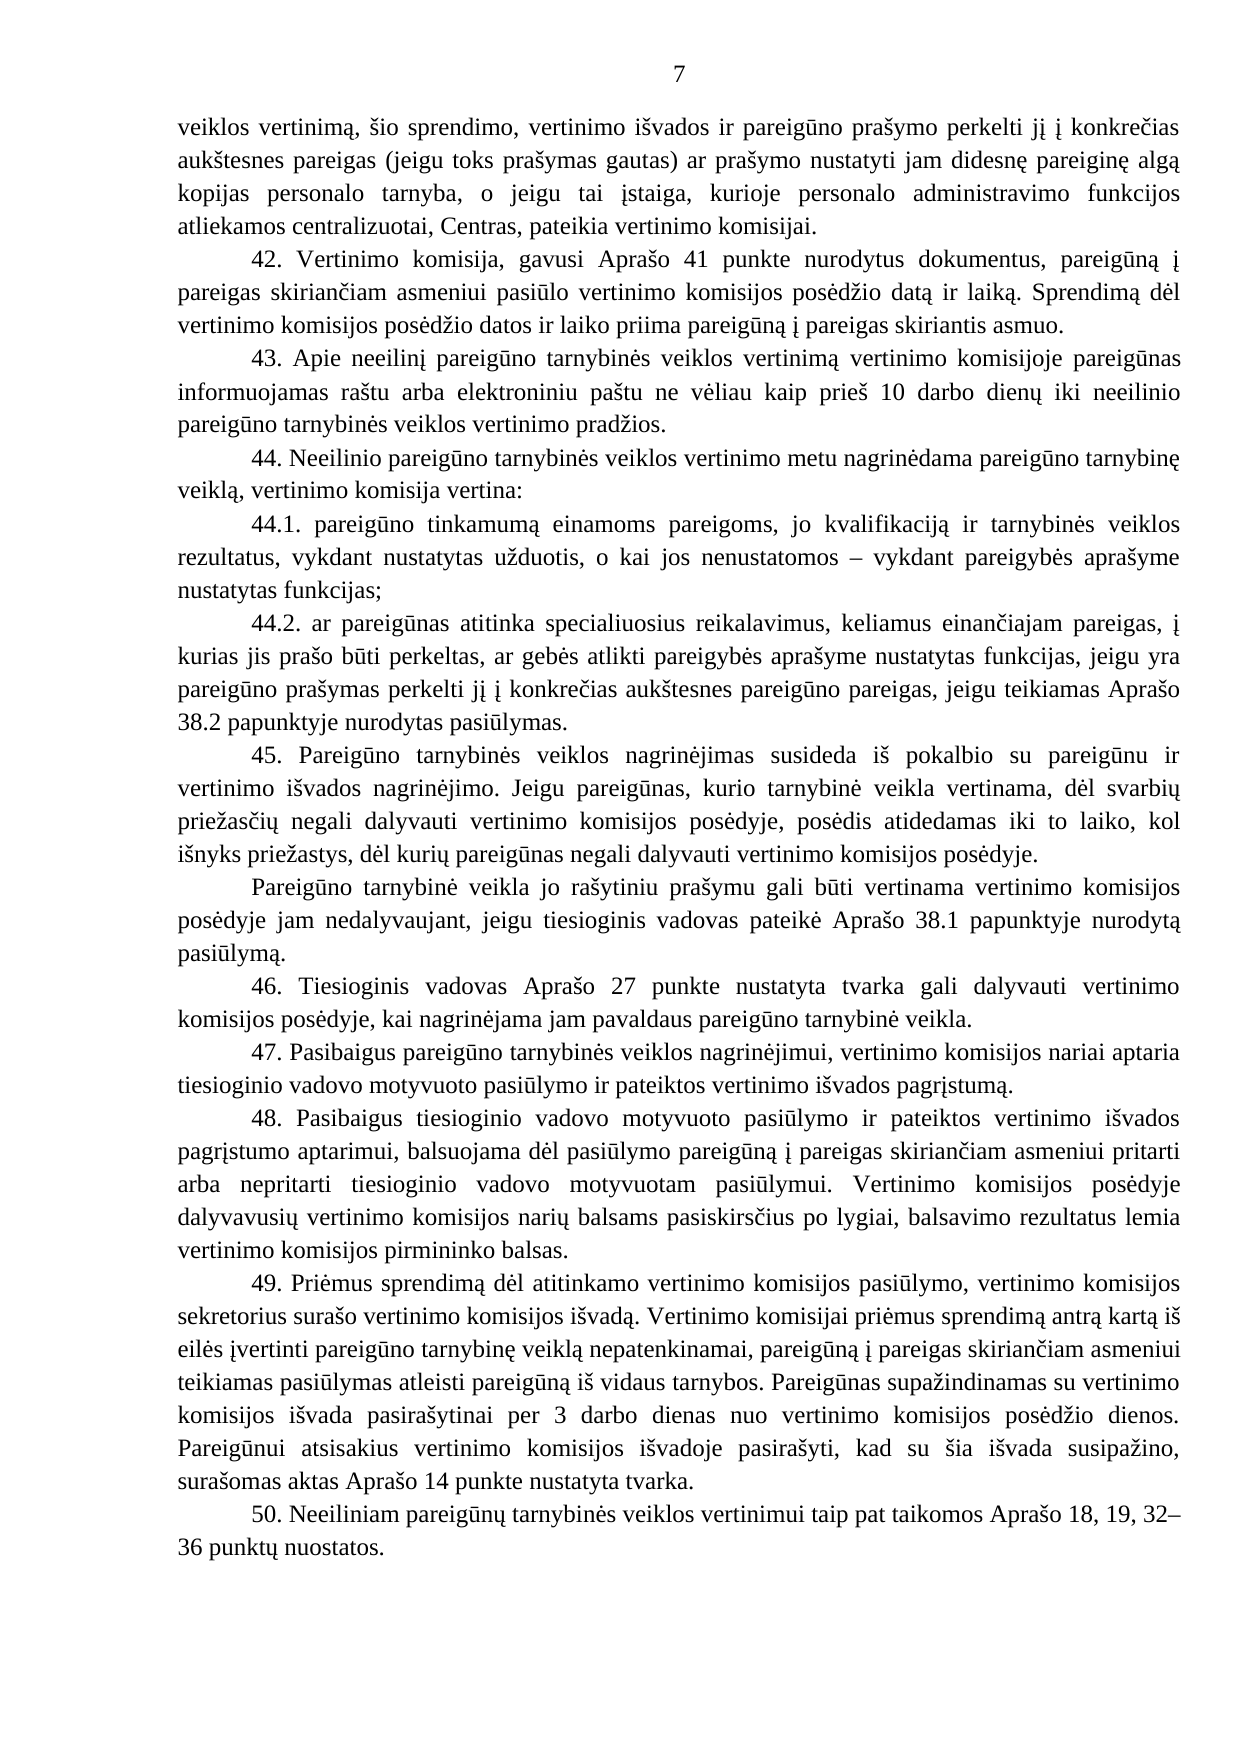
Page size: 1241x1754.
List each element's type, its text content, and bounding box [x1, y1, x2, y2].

text veiklos vertinimą, šio sprendimo, vertinimo išvados ir pareigūno prašymo perkelti jį į konkrečias aukštesnes pareigas (jeigu toks prašymas gautas) ar prašymo nustatyti jam didesnę pareiginę algą kopijas personalo tarnyba, o jeigu tai įstaiga, kurioje personalo administravimo funkcijos atliekamos centralizuotai, Centras, pateikia vertinimo komisijai. [177, 112, 1181, 240]
text 44.1. pareigūno tinkamumą einamoms pareigoms, jo kvalifikaciją ir tarnybinės veiklos rezultatus, vykdant nustatytas užduotis, o kai jos nenustatomos – vykdant pareigybės aprašyme nustatytas funkcijas; [177, 509, 1181, 603]
text 44.2. ar pareigūnas atitinka specialiuosius reikalavimus, keliamus einančiajam pareigas, į kurias jis prašo būti perkeltas, ar gebės atlikti pareigybės aprašyme nustatytas funkcijas, jeigu yra pareigūno prašymas perkelti jį į konkrečias aukštesnes pareigūno pareigas, jeigu teikiamas Aprašo 38.2 papunktyje nurodytas pasiūlymas. [177, 608, 1181, 736]
text 46. Tiesioginis vadovas Aprašo 27 punkte nustatyta tvarka gali dalyvauti vertinimo komisijos posėdyje, kai nagrinėjama jam pavaldaus pareigūno tarnybinė veikla. [177, 971, 1181, 1033]
text Pareigūno tarnybinė veikla jo rašytiniu prašymu gali būti vertinama vertinimo komisijos posėdyje jam nedalyvaujant, jeigu tiesioginis vadovas pateikė Aprašo 38.1 papunktyje nurodytą pasiūlymą. [177, 872, 1181, 967]
text 44. Neeilinio pareigūno tarnybinės veiklos vertinimo metu nagrinėdama pareigūno tarnybinę veiklą, vertinimo komisija vertina: [177, 443, 1181, 504]
text 42. Vertinimo komisija, gavusi Aprašo 41 punkte nurodytus dokumentus, pareigūną į pareigas skiriančiam asmeniui pasiūlo vertinimo komisijos posėdžio datą ir laiką. Sprendimą dėl vertinimo komisijos posėdžio datos ir laiko priima pareigūną į pareigas skiriantis asmuo. [177, 244, 1181, 339]
text 43. Apie neeilinį pareigūno tarnybinės veiklos vertinimą vertinimo komisijoje pareigūnas informuojamas raštu arba elektroniniu paštu ne vėliau kaip prieš 10 darbo dienų iki neeilinio pareigūno tarnybinės veiklos vertinimo pradžios. [177, 343, 1181, 438]
text 50. Neeiliniam pareigūnų tarnybinės veiklos vertinimui taip pat taikomos Aprašo 18, 19, 32–36 punktų nuostatos. [177, 1499, 1181, 1561]
text 45. Pareigūno tarnybinės veiklos nagrinėjimas susideda iš pokalbio su pareigūnu ir vertinimo išvados nagrinėjimo. Jeigu pareigūnas, kurio tarnybinė veikla vertinama, dėl svarbių priežasčių negali dalyvauti vertinimo komisijos posėdyje, posėdis atidedamas iki to laiko, kol išnyks priežastys, dėl kurių pareigūnas negali dalyvauti vertinimo komisijos posėdyje. [177, 740, 1181, 868]
text 49. Priėmus sprendimą dėl atitinkamo vertinimo komisijos pasiūlymo, vertinimo komisijos sekretorius surašo vertinimo komisijos išvadą. Vertinimo komisijai priėmus sprendimą antrą kartą iš eilės įvertinti pareigūno tarnybinę veiklą nepatenkinamai, pareigūną į pareigas skiriančiam asmeniui teikiamas pasiūlymas atleisti pareigūną iš vidaus tarnybos. Pareigūnas supažindinamas su vertinimo komisijos išvada pasirašytinai per 3 darbo dienas nuo vertinimo komisijos posėdžio dienos. Pareigūnui atsisakius vertinimo komisijos išvadoje pasirašyti, kad su šia išvada susipažino, surašomas aktas Aprašo 14 punkte nustatyta tvarka. [177, 1268, 1181, 1495]
text 47. Pasibaigus pareigūno tarnybinės veiklos nagrinėjimui, vertinimo komisijos nariai aptaria tiesioginio vadovo motyvuoto pasiūlymo ir pateiktos vertinimo išvados pagrįstumą. [177, 1037, 1181, 1099]
text 48. Pasibaigus tiesioginio vadovo motyvuoto pasiūlymo ir pateiktos vertinimo išvados pagrįstumo aptarimui, balsuojama dėl pasiūlymo pareigūną į pareigas skiriančiam asmeniui pritarti arba nepritarti tiesioginio vadovo motyvuotam pasiūlymui. Vertinimo komisijos posėdyje dalyvavusių vertinimo komisijos narių balsams pasiskirsčius po lygiai, balsavimo rezultatus lemia vertinimo komisijos pirmininko balsas. [177, 1103, 1181, 1264]
